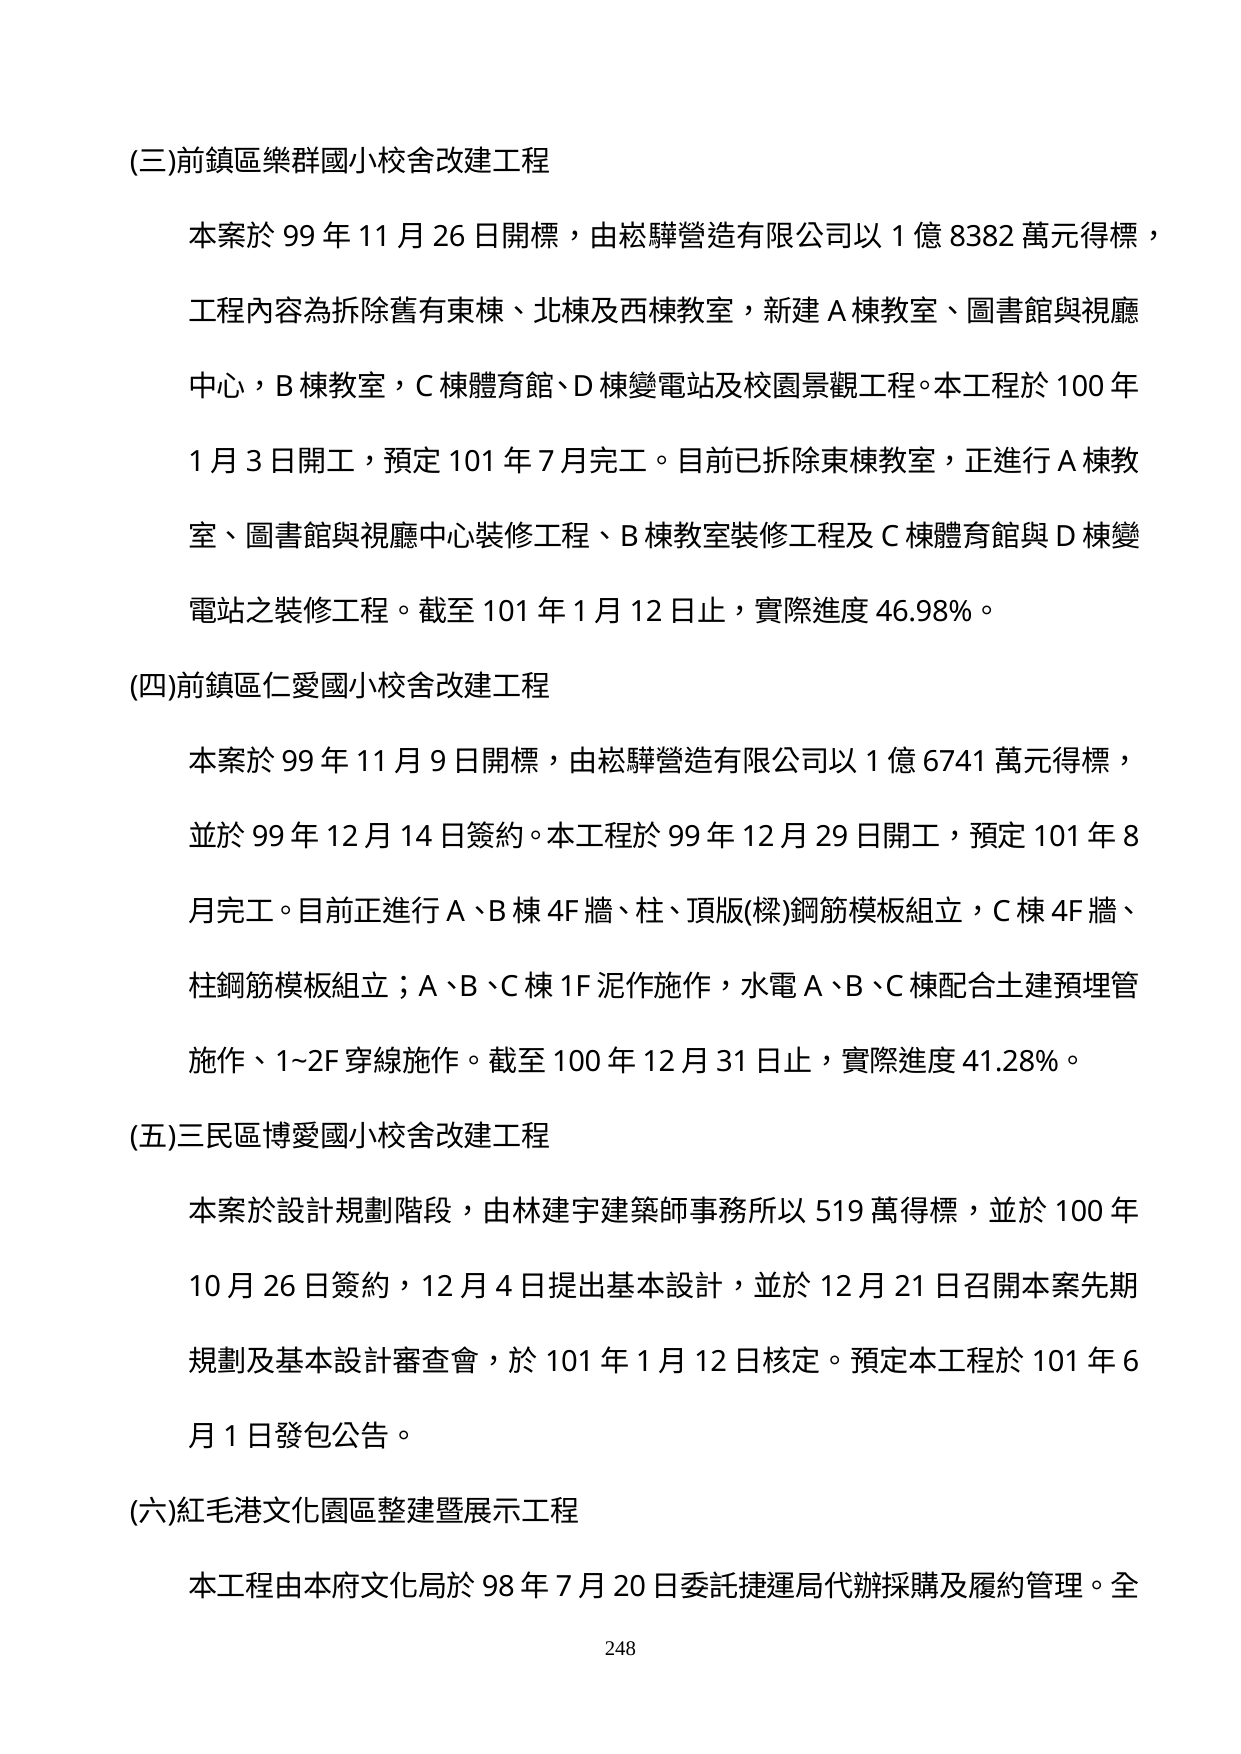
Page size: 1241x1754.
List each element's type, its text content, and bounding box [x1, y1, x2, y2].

text 本工程由本府文化局於98年7月20日委託捷運局代辦採購及履約管理。全 [188, 1546, 1140, 1621]
text (六)紅毛港文化園區整建暨展示工程 [129, 1471, 1140, 1546]
text (三)前鎮區樂群國小校舍改建工程 [129, 121, 1140, 196]
text 本案於99年11月26日開標，由崧驊營造有限公司以1億8382萬元得標，工程內容為拆除舊有東棟、北棟及西棟教室，新建A棟教室、圖書館與視廳中心，B棟教室，C棟體育館、D棟變電站及校園景觀工程。本工程於100年1月3日開工，預定101年7月完工。目前已拆除東棟教室，正進行A棟教室、圖書館與視廳中心裝修工程、B棟教室裝修工程及C棟體育館與D棟變電站之裝修工程。截至101年1月12日止，實際進度46.98%。 [188, 196, 1140, 646]
text (四)前鎮區仁愛國小校舍改建工程 [129, 646, 1140, 721]
text 本案於設計規劃階段，由林建宇建築師事務所以519萬得標，並於100年10月26日簽約，12月4日提出基本設計，並於12月21日召開本案先期規劃及基本設計審查會，於101年1月12日核定。預定本工程於101年6月1日發包公告。 [188, 1171, 1140, 1471]
text (五)三民區博愛國小校舍改建工程 [129, 1096, 1140, 1171]
text 本案於99年11月9日開標，由崧驊營造有限公司以1億6741萬元得標，並於99年12月14日簽約。本工程於99年12月29日開工，預定101年8月完工。目前正進行A、B棟4F牆、柱、頂版(樑)鋼筋模板組立，C棟4F牆、柱鋼筋模板組立；A、B、C棟1F泥作施作，水電A、B、C棟配合土建預埋管施作、1~2F穿線施作。截至100年12月31日止，實際進度41.28%。 [188, 721, 1140, 1096]
